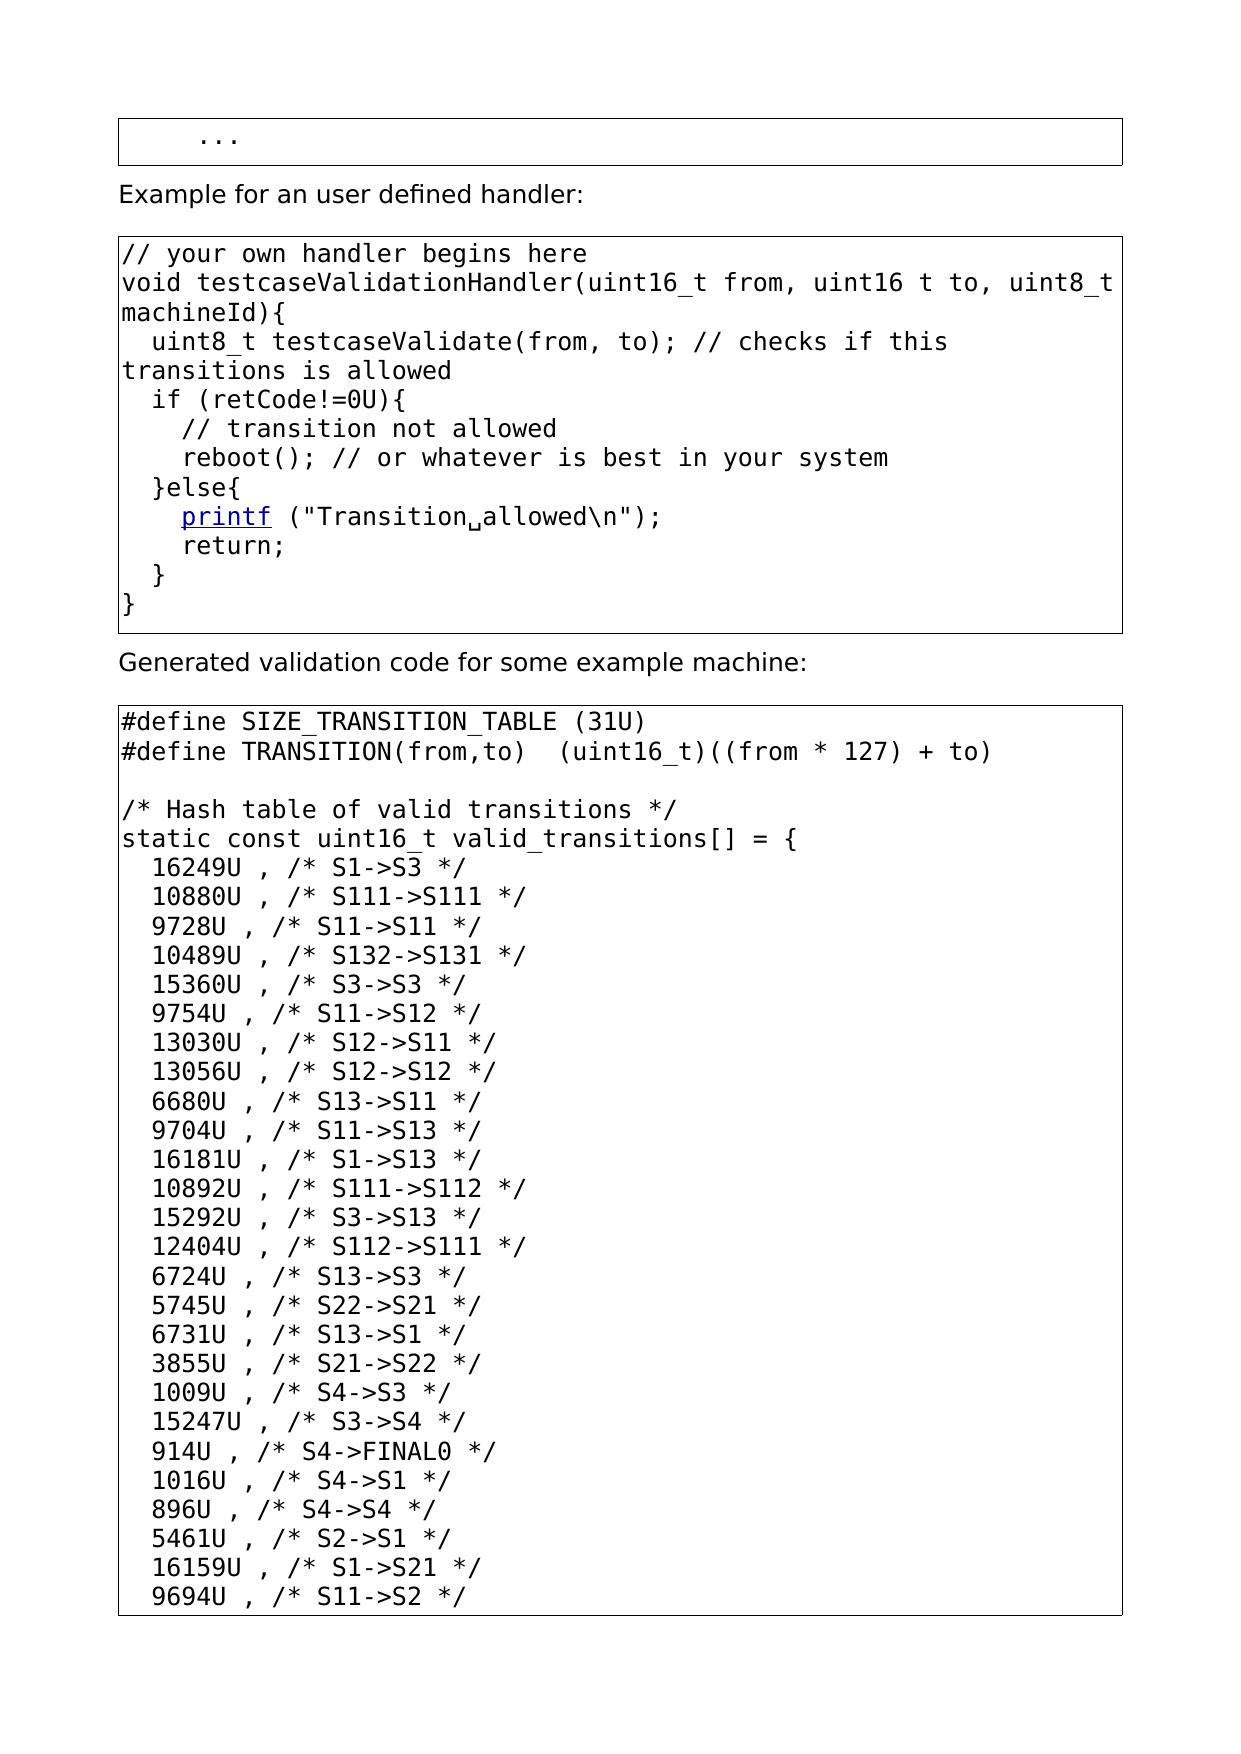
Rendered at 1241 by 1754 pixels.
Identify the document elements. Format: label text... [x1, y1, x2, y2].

table_header ... [119, 119, 1122, 165]
text Example for an user defined handler: [118, 180, 1122, 209]
table_header // your own handler begins here void testcaseValidationHandler(uint16_t from, uint16 t to, uint8_t machineId){ uint8_t testcaseValidate(from, to); // checks if this transitions is allowed if (retCode!=0U){ // transition not allowed reboot(); // or whatever is best in your system }else{ printf ("Transition␣allowed\n"); return; } } [119, 237, 1122, 633]
text Generated validation code for some example machine: [118, 648, 1122, 677]
table_header #define SIZE_TRANSITION_TABLE (31U) #define TRANSITION(from,to) (uint16_t)((from * 127) + to) /* Hash table of valid transitions */ static const uint16_t valid_transitions[] = { 16249U , /* S1->S3 */ 10880U , /* S111->S111 */ 9728U , /* S11->S11 */ 10489U , /* S132->S131 */ 15360U , /* S3->S3 */ 9754U , /* S11->S12 */ 13030U , /* S12->S11 */ 13056U , /* S12->S12 */ 6680U , /* S13->S11 */ 9704U , /* S11->S13 */ 16181U , /* S1->S13 */ 10892U , /* S111->S112 */ 15292U , /* S3->S13 */ 12404U , /* S112->S111 */ 6724U , /* S13->S3 */ 5745U , /* S22->S21 */ 6731U , /* S13->S1 */ 3855U , /* S21->S22 */ 1009U , /* S4->S3 */ 15247U , /* S3->S4 */ 914U , /* S4->FINAL0 */ 1016U , /* S4->S1 */ 896U , /* S4->S4 */ 5461U , /* S2->S1 */ 16159U , /* S1->S21 */ 9694U , /* S11->S2 */ [119, 706, 1122, 1615]
